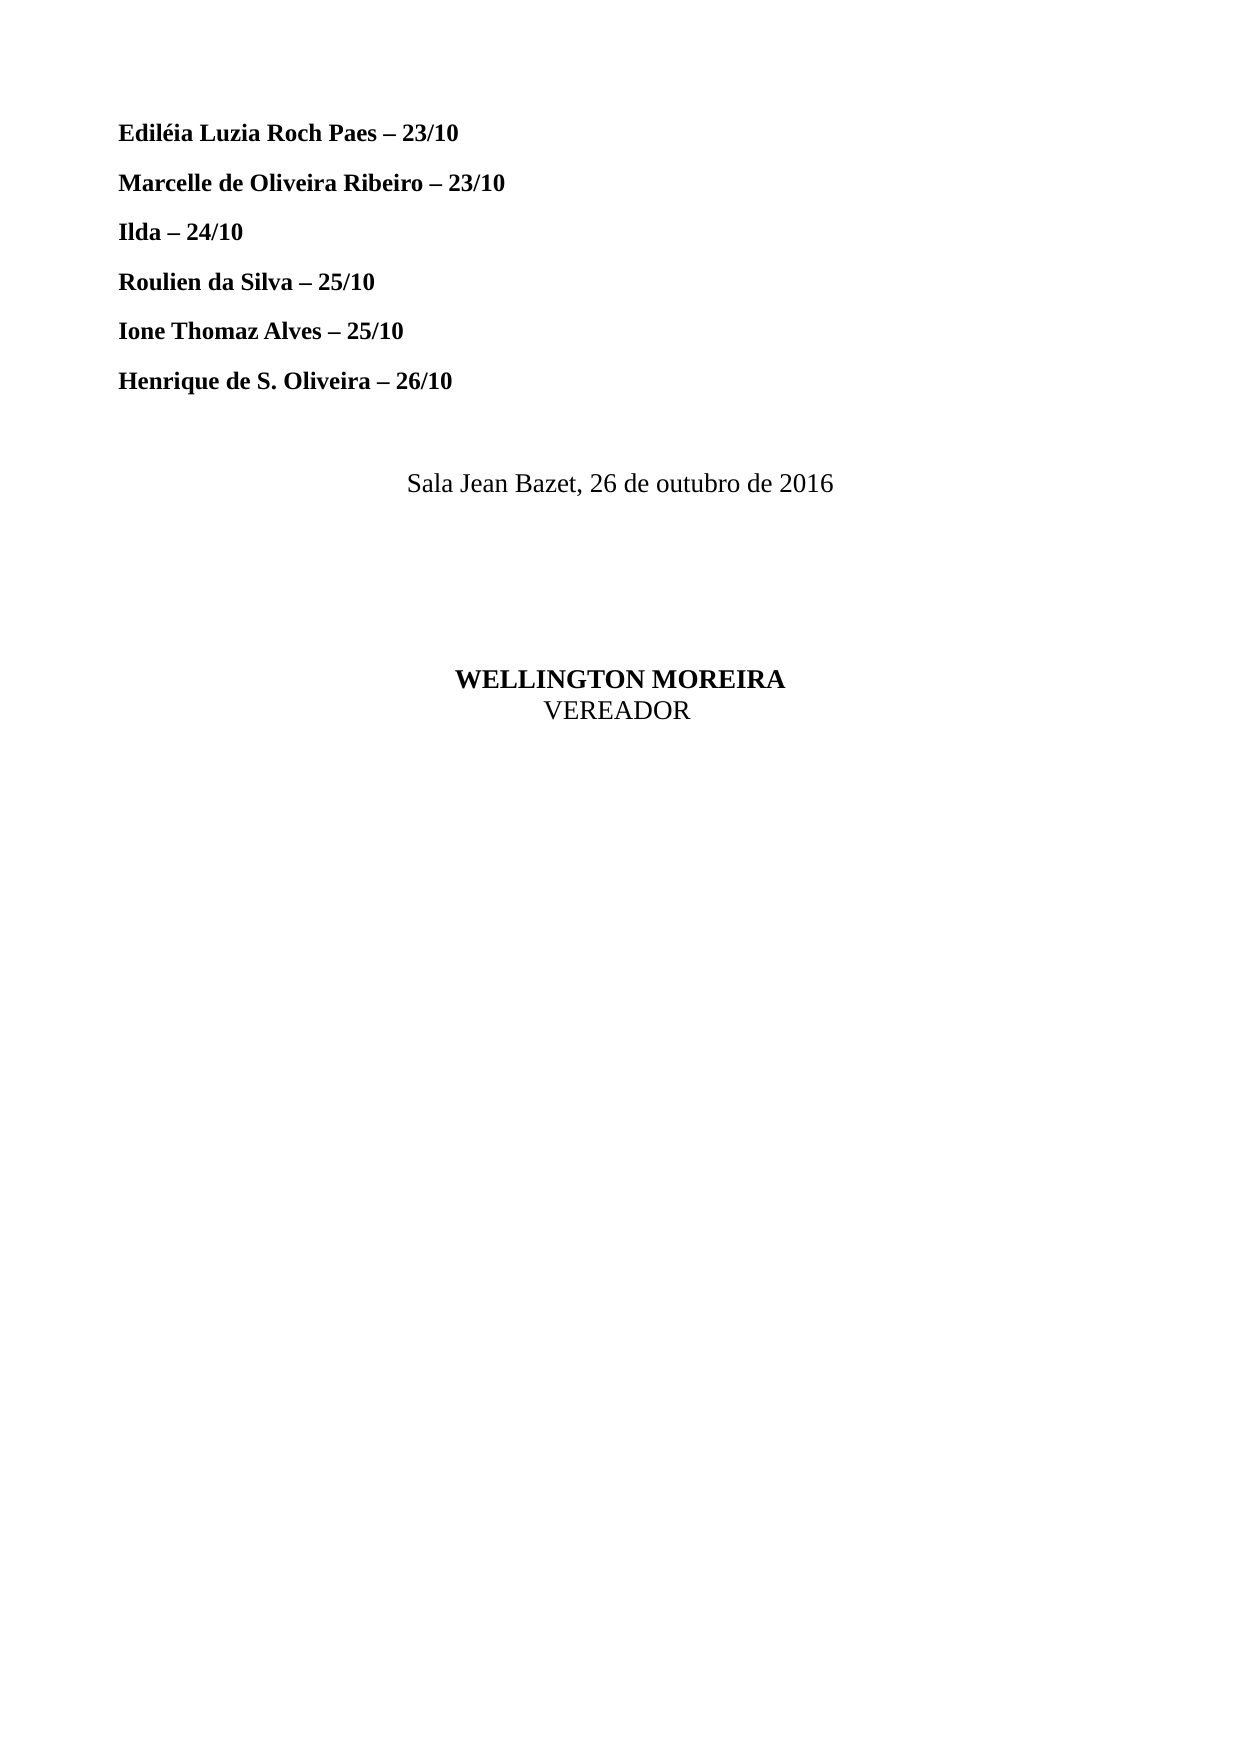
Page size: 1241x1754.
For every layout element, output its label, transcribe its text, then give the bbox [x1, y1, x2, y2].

text Henrique de S. Oliveira – 26/10 [118, 366, 1122, 395]
text Ediléia Luzia Roch Paes – 23/10 [118, 118, 1122, 147]
text Marcelle de Oliveira Ribeiro – 23/10 [118, 168, 1122, 196]
text Roulien da Silva – 25/10 [118, 267, 1122, 296]
text Sala Jean Bazet, 26 de outubro de 2016 [118, 468, 1122, 499]
text Ilda – 24/10 [118, 217, 1122, 246]
text Ione Thomaz Alves – 25/10 [118, 316, 1122, 345]
text WELLINGTON MOREIRA [118, 663, 1122, 694]
text VEREADOR [118, 694, 1122, 725]
